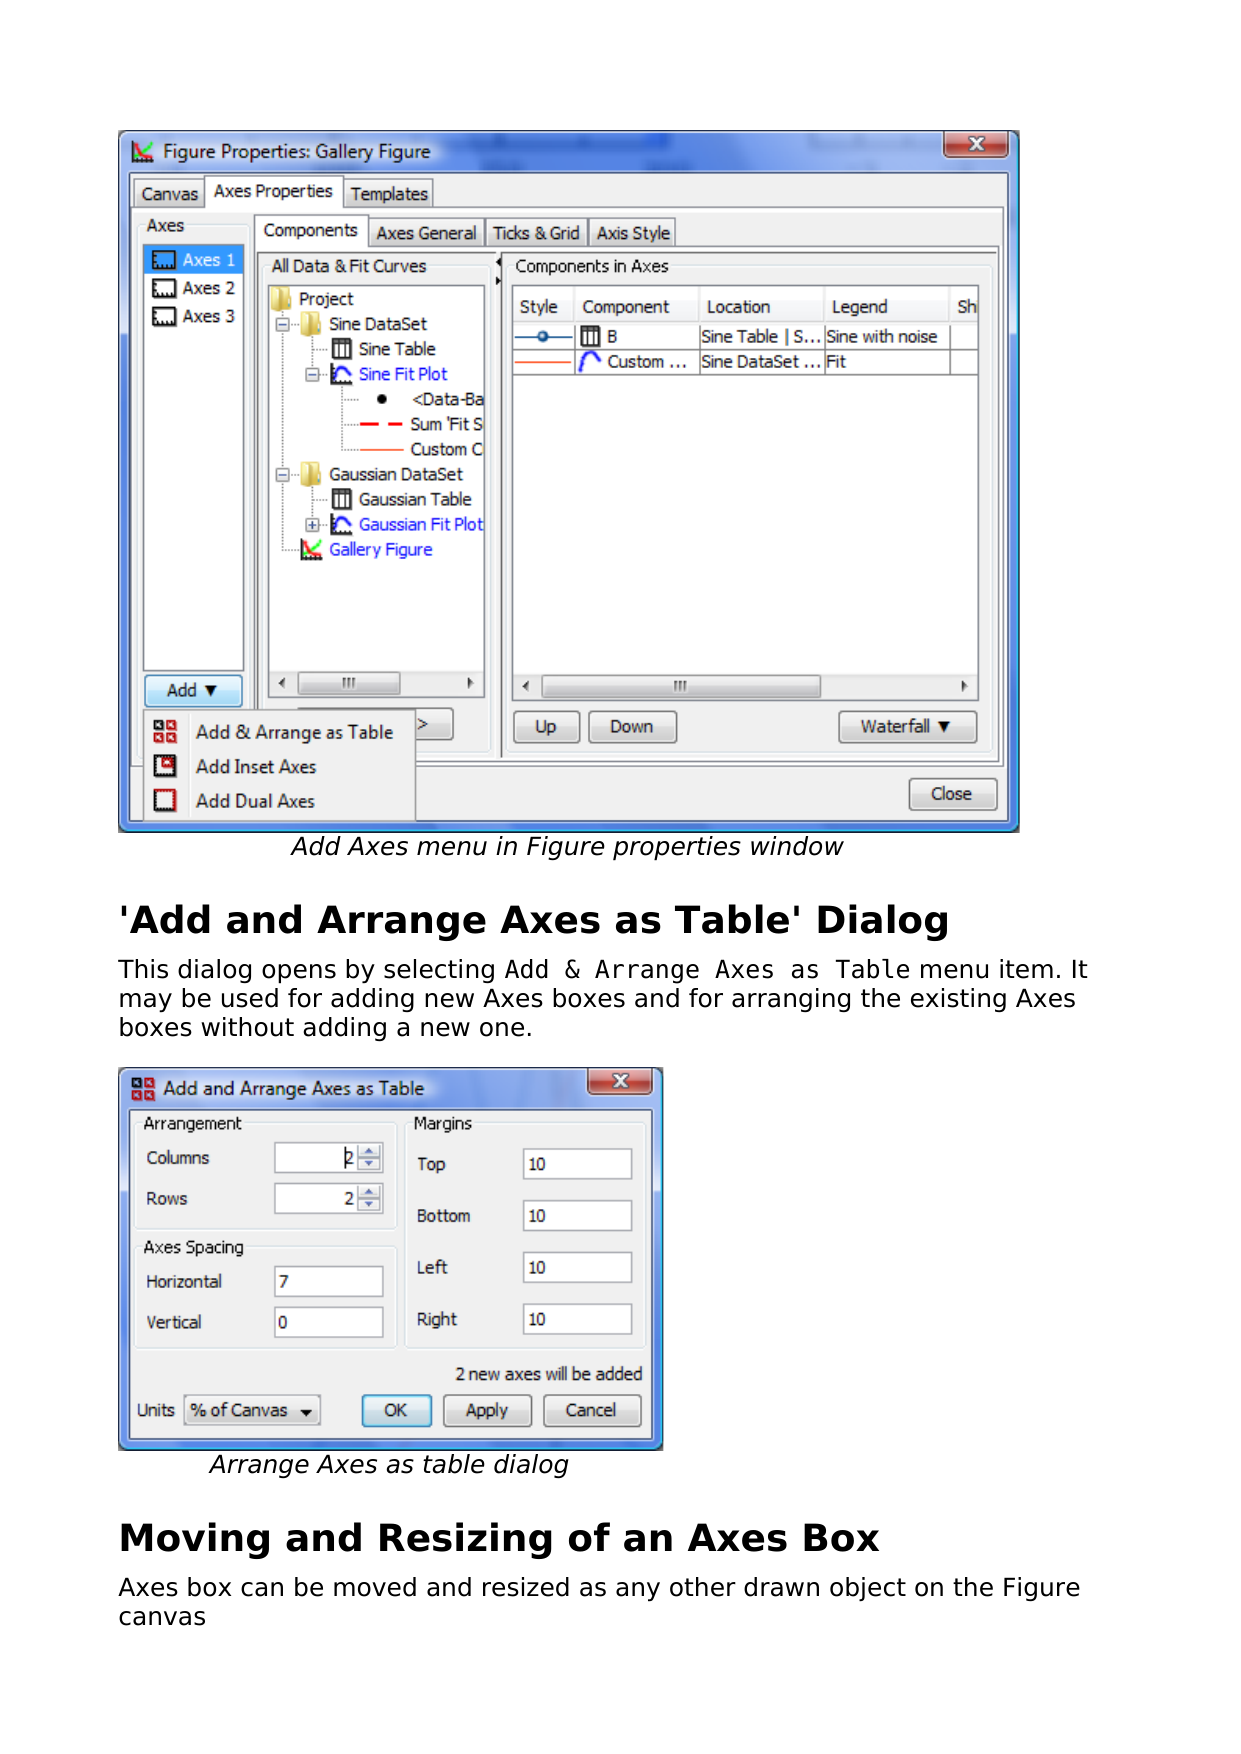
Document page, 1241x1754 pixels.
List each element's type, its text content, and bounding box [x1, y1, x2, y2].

text Arrange Axes as table dialog [118, 1451, 663, 1479]
subtitle 'Add and Arrange Axes as Table' Dialog [118, 899, 1122, 942]
text This dialog opens by selecting Add & Arrange Axes as Table menu item. It may be used for adding new Axes boxes and for arranging the existing Axes boxes without adding a new one. [118, 955, 1122, 1042]
subtitle Moving and Resizing of an Axes Box [118, 1517, 1122, 1561]
text Axes box can be moved and resized as any other drawn object on the Figure canvas [118, 1573, 1122, 1631]
picture [118, 1067, 664, 1451]
text Add Axes menu in Figure properties window [118, 833, 1020, 861]
picture [118, 130, 1020, 833]
